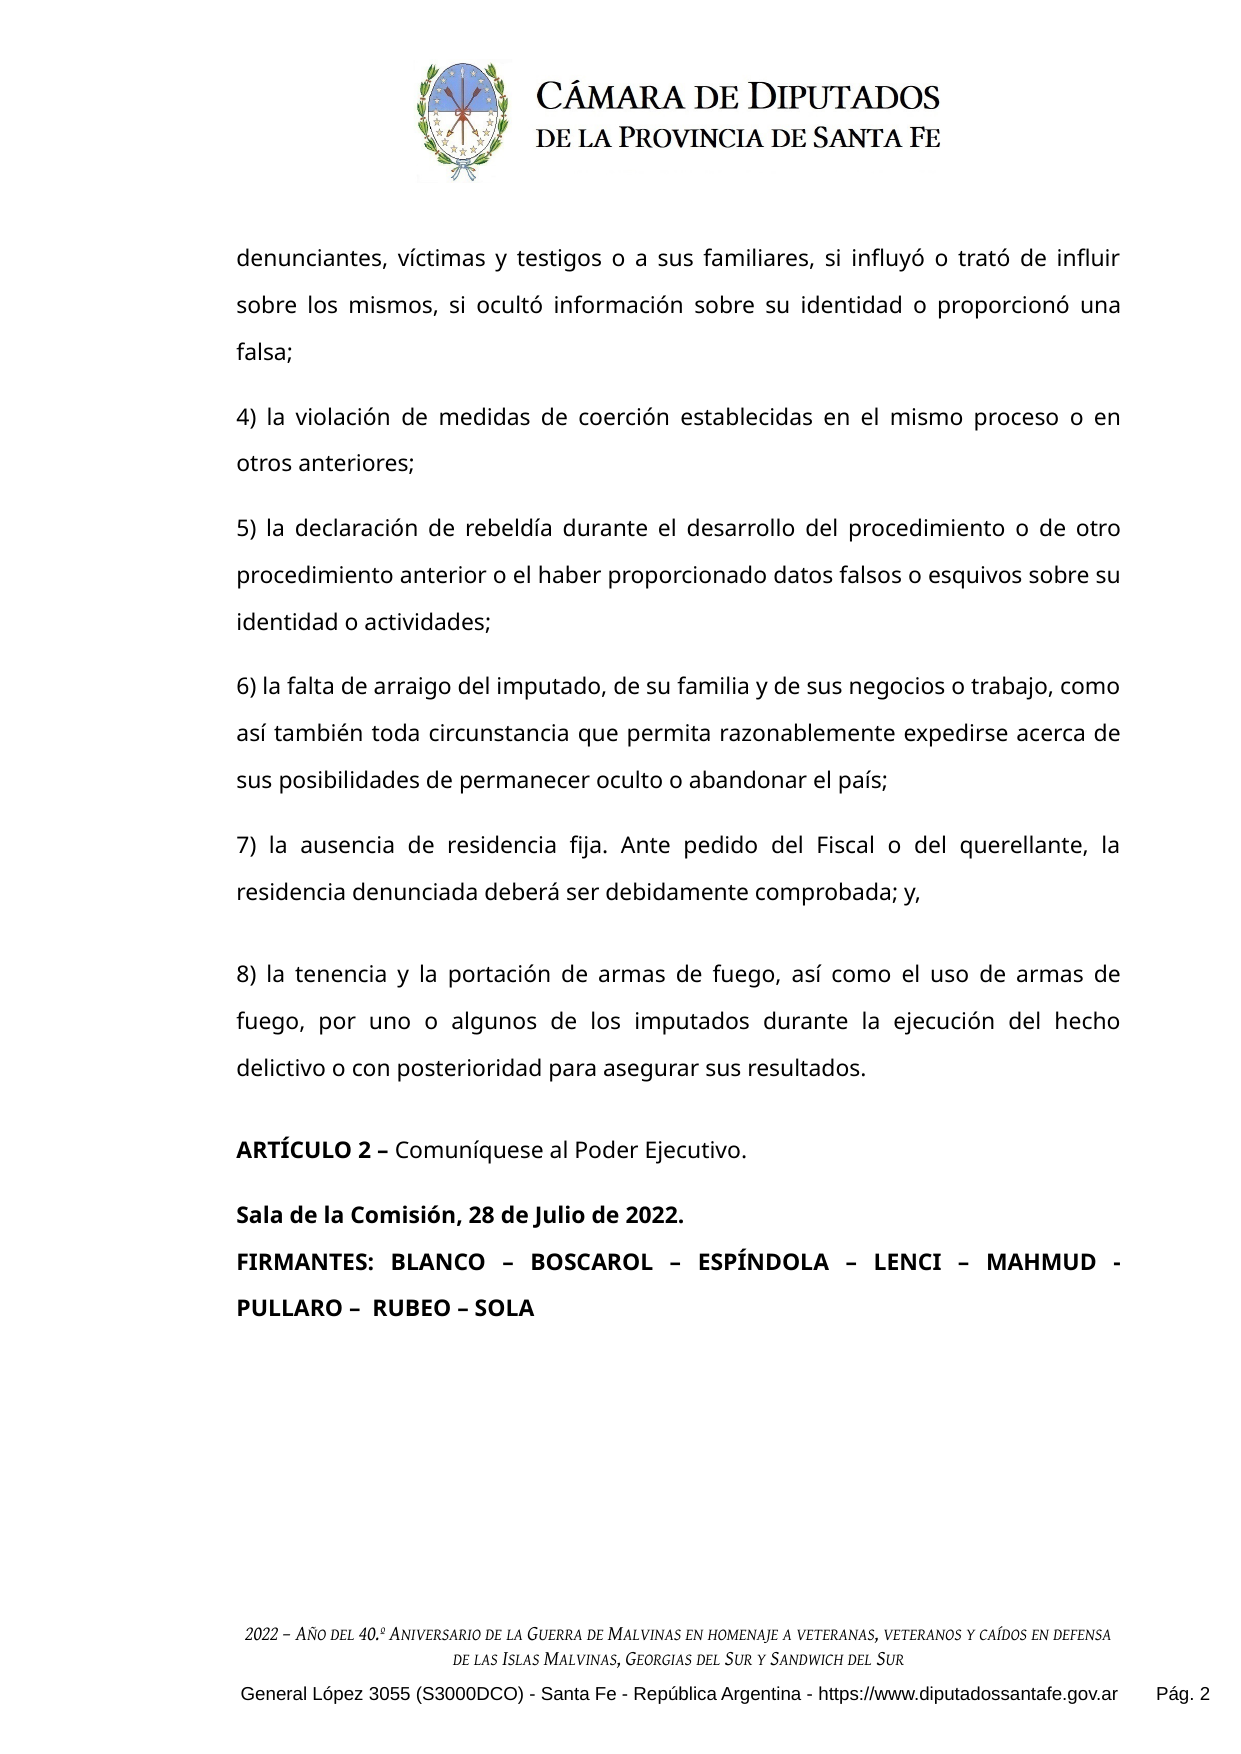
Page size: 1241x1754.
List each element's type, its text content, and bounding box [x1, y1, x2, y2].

text 5) la declaración de rebeldía durante el desarrollo del procedimiento o de otro procedimiento anterior o el haber proporcionado datos falsos o esquivos sobre su identidad o actividades; [236, 512, 1122, 637]
picture [413, 59, 945, 183]
text denunciantes, víctimas y testigos o a sus familiares, si influyó o trató de influir sobre los mismos, si ocultó información sobre su identidad o proporcionó una falsa; [236, 242, 1122, 367]
text ARTÍCULO 2 – Comuníquese al Poder Ejecutivo. [236, 1134, 1122, 1165]
text 8) la tenencia y la portación de armas de fuego, así como el uso de armas de fuego, por uno o algunos de los imputados durante la ejecución del hecho delictivo o con posterioridad para asegurar sus resultados. [236, 958, 1122, 1083]
text 4) la violación de medidas de coerción establecidas en el mismo proceso o en otros anteriores; [236, 401, 1122, 479]
text Sala de la Comisión, 28 de Julio de 2022. [236, 1199, 1122, 1230]
text 6) la falta de arraigo del imputado, de su familia y de sus negocios o trabajo, como así también toda circunstancia que permita razonablemente expedirse acerca de sus posibilidades de permanecer oculto o abandonar el país; [236, 670, 1122, 795]
text FIRMANTES: BLANCO – BOSCAROL – ESPÍNDOLA – LENCI – MAHMUD - PULLARO – RUBEO – SOLA [236, 1246, 1122, 1324]
text 7) la ausencia de residencia fija. Ante pedido del Fiscal o del querellante, la residencia denunciada deberá ser debidamente comprobada; y, [236, 829, 1122, 907]
